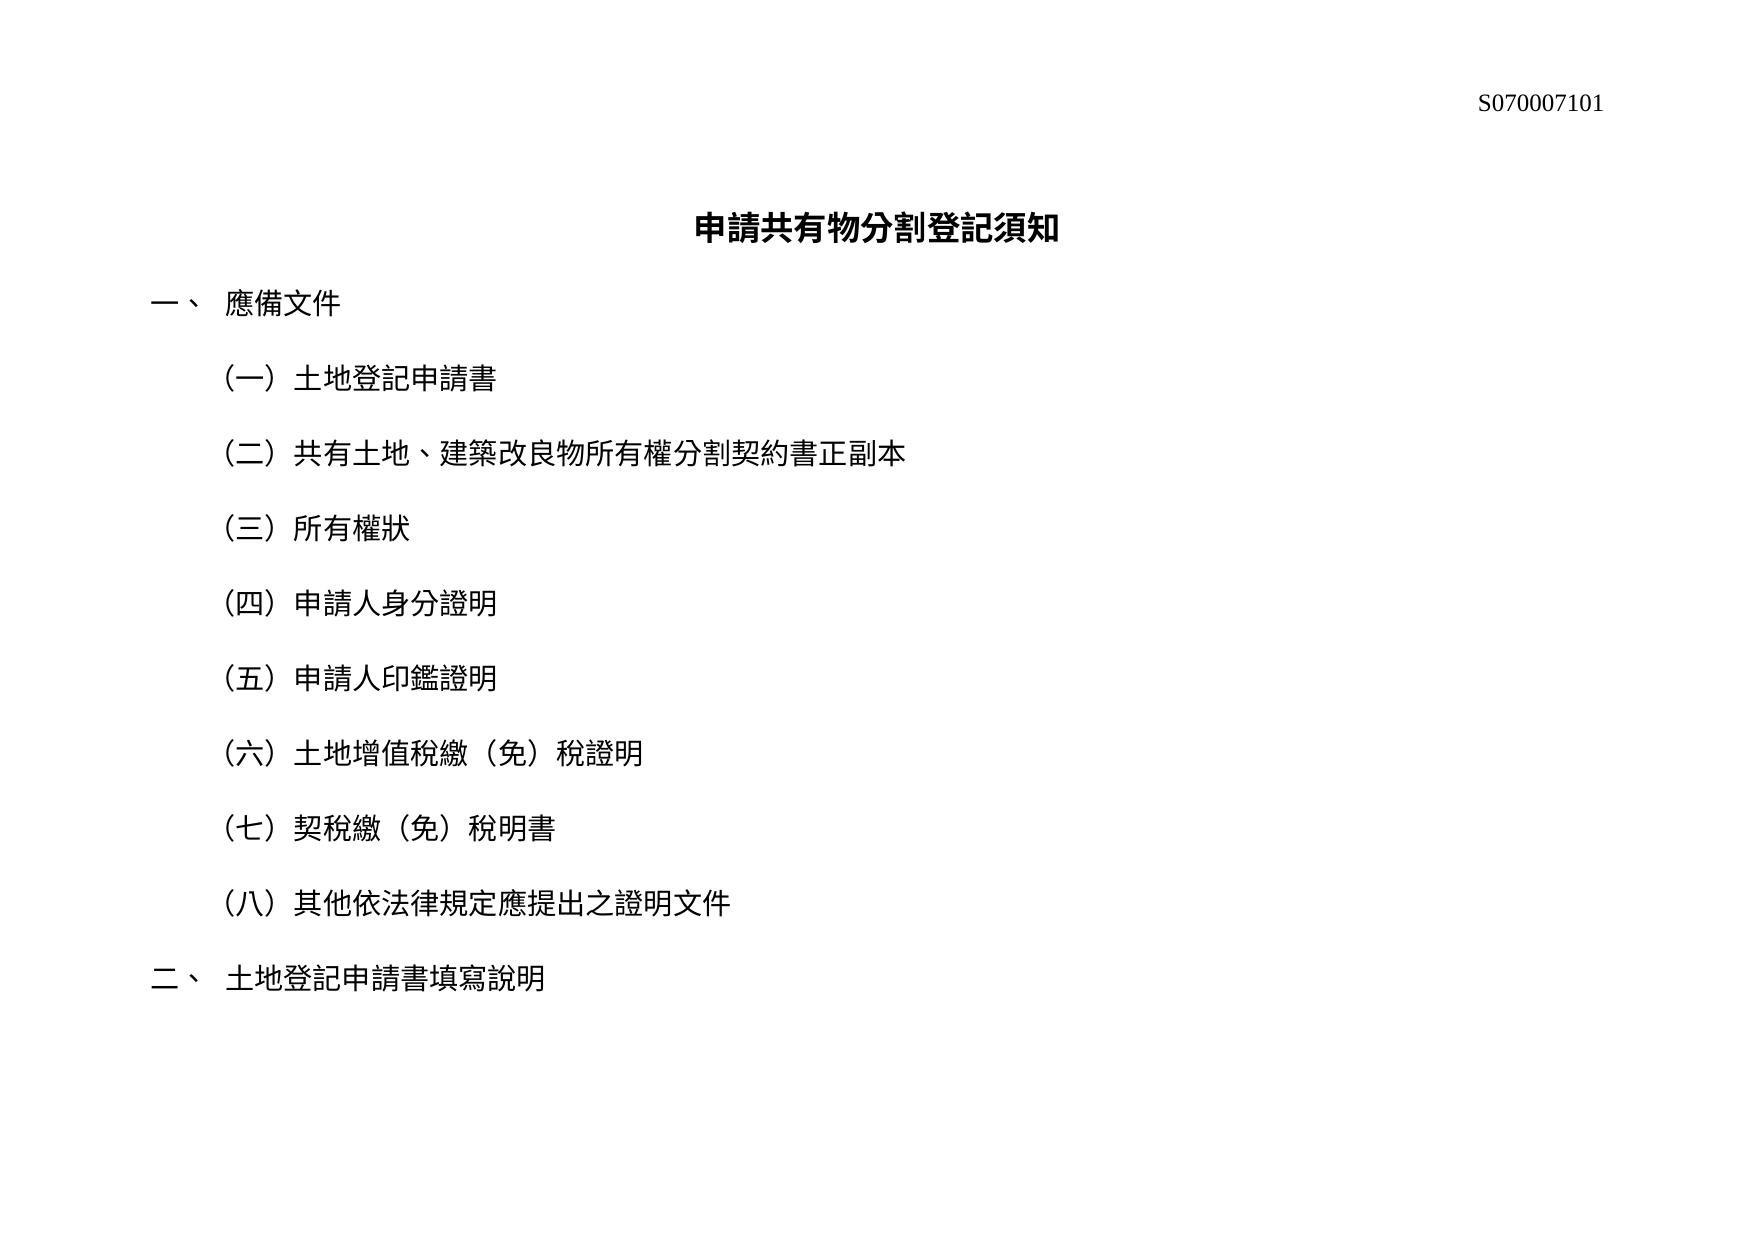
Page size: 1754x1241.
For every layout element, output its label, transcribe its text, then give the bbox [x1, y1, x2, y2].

text （六）土地增值稅繳（免）稅證明 [206, 714, 1604, 789]
text （四）申請人身分證明 [206, 564, 1604, 639]
list 應備文件 [150, 264, 1604, 339]
text （七）契稅繳（免）稅明書 [206, 789, 1604, 864]
list 土地登記申請書填寫說明 [150, 939, 1604, 1014]
text （八）其他依法律規定應提出之證明文件 [206, 864, 1604, 939]
text （五）申請人印鑑證明 [206, 639, 1604, 714]
text （二）共有土地、建築改良物所有權分割契約書正副本 [206, 414, 1604, 489]
text （一）土地登記申請書 [206, 339, 1604, 414]
text （三）所有權狀 [206, 489, 1604, 564]
text 申請共有物分割登記須知 [150, 189, 1604, 264]
